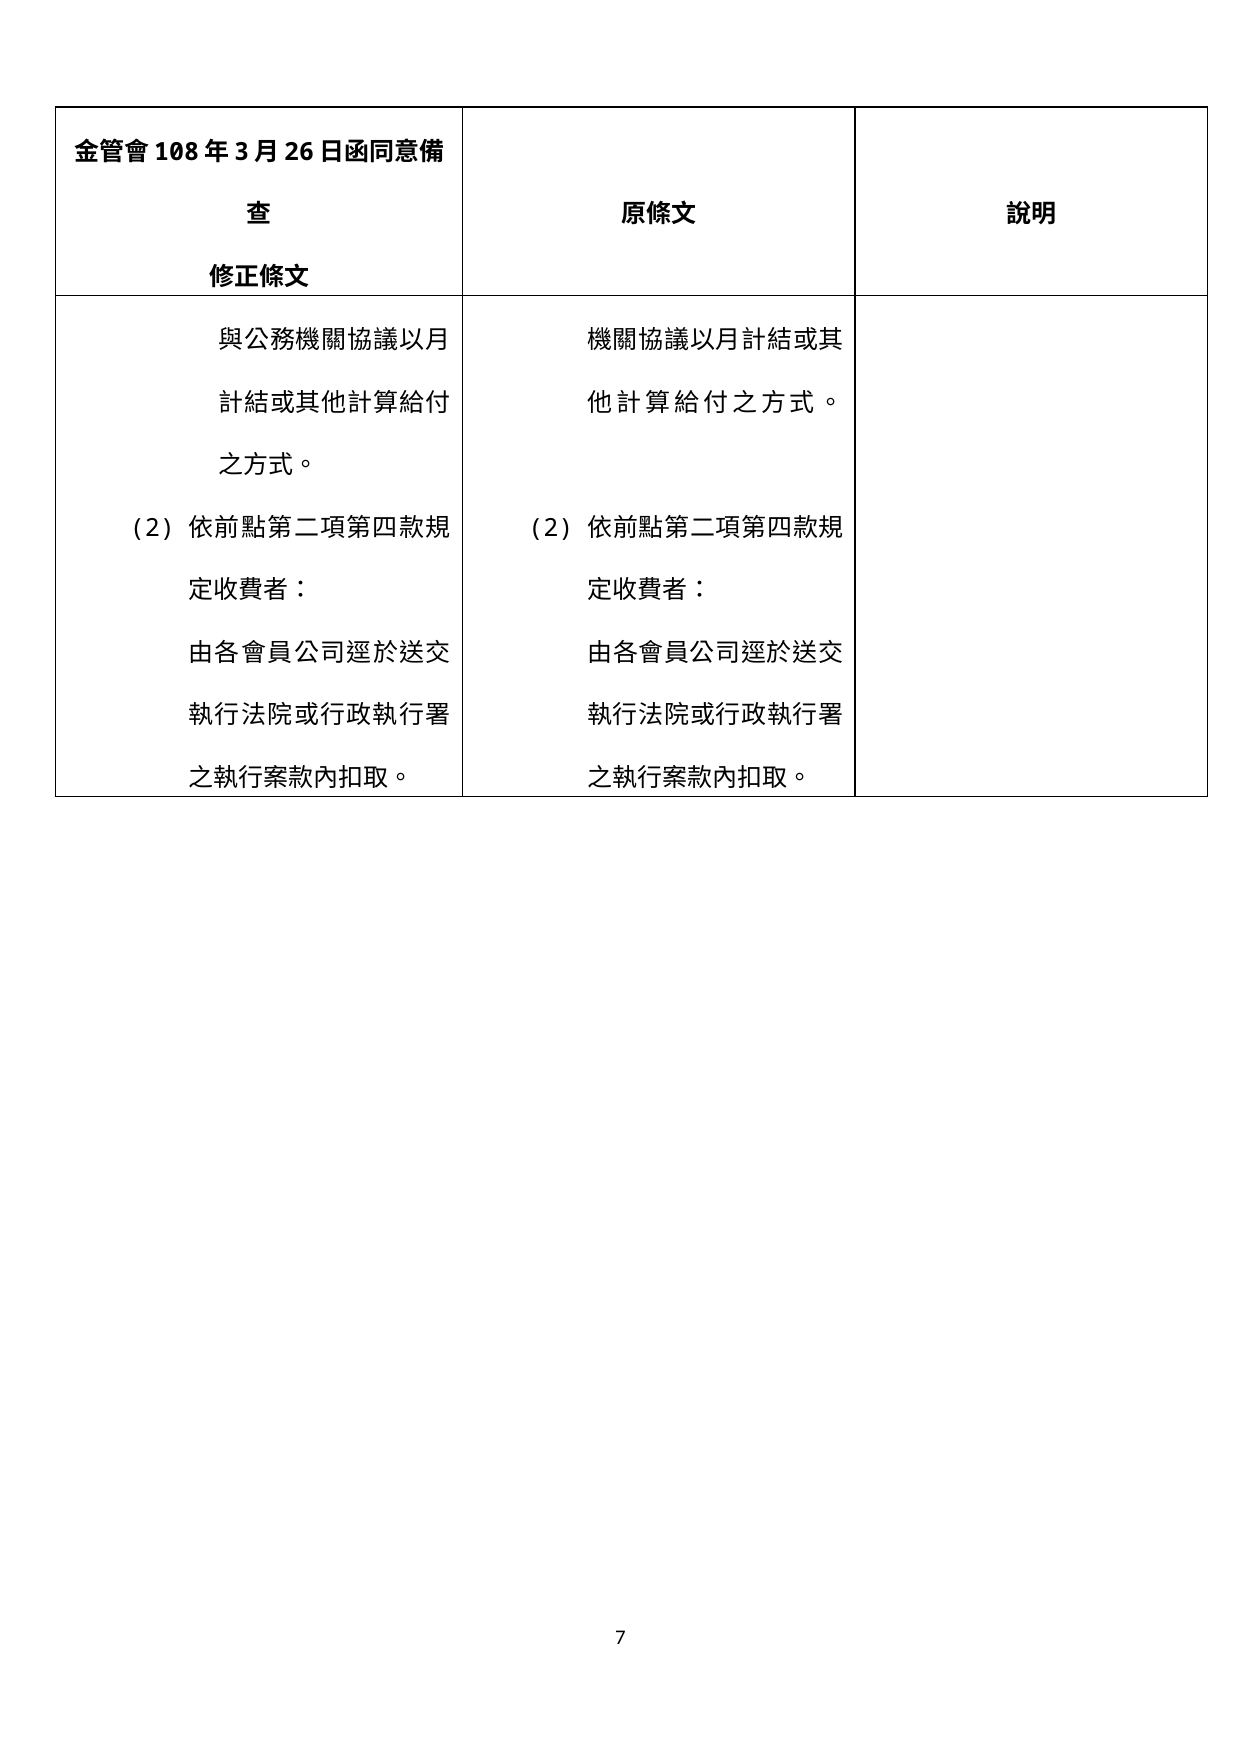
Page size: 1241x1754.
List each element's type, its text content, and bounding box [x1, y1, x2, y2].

table_header 說明 [856, 108, 1207, 295]
table_cell [856, 296, 1207, 796]
table_header 金管會108年3月26日函同意備查 修正條文 [56, 108, 462, 295]
table_cell 機關協議以月計結或其他計算給付之方式。 依前點第二項第四款規定收費者： 由各會員公司逕於送交執行法院或行政執行署之執行案款內扣取。 [463, 296, 854, 796]
table_cell 前點第二項作業費之收費方式如下： 依前點第二項第一款至第三款或第三項規定收費者： 各會員公司函覆公務機關函查之資料時，應檢附作業費用明細及繳費單（或其他繳費通知），並請該公務機關將作業費匯入指定之帳戶或以支票寄交該會員公司。各會員公司並應於該公務機關給付作業費後，開立單據或發票寄予該公務機關。 各會員公司亦得與公務機關協議以月計結或其他計算給付之方式。 依前點第二項第四款規定收費者： 由各會員公司逕於送交執行法院或行政執行署之執行案款內扣取。 [56, 296, 462, 796]
table_header 原條文 [463, 108, 854, 295]
